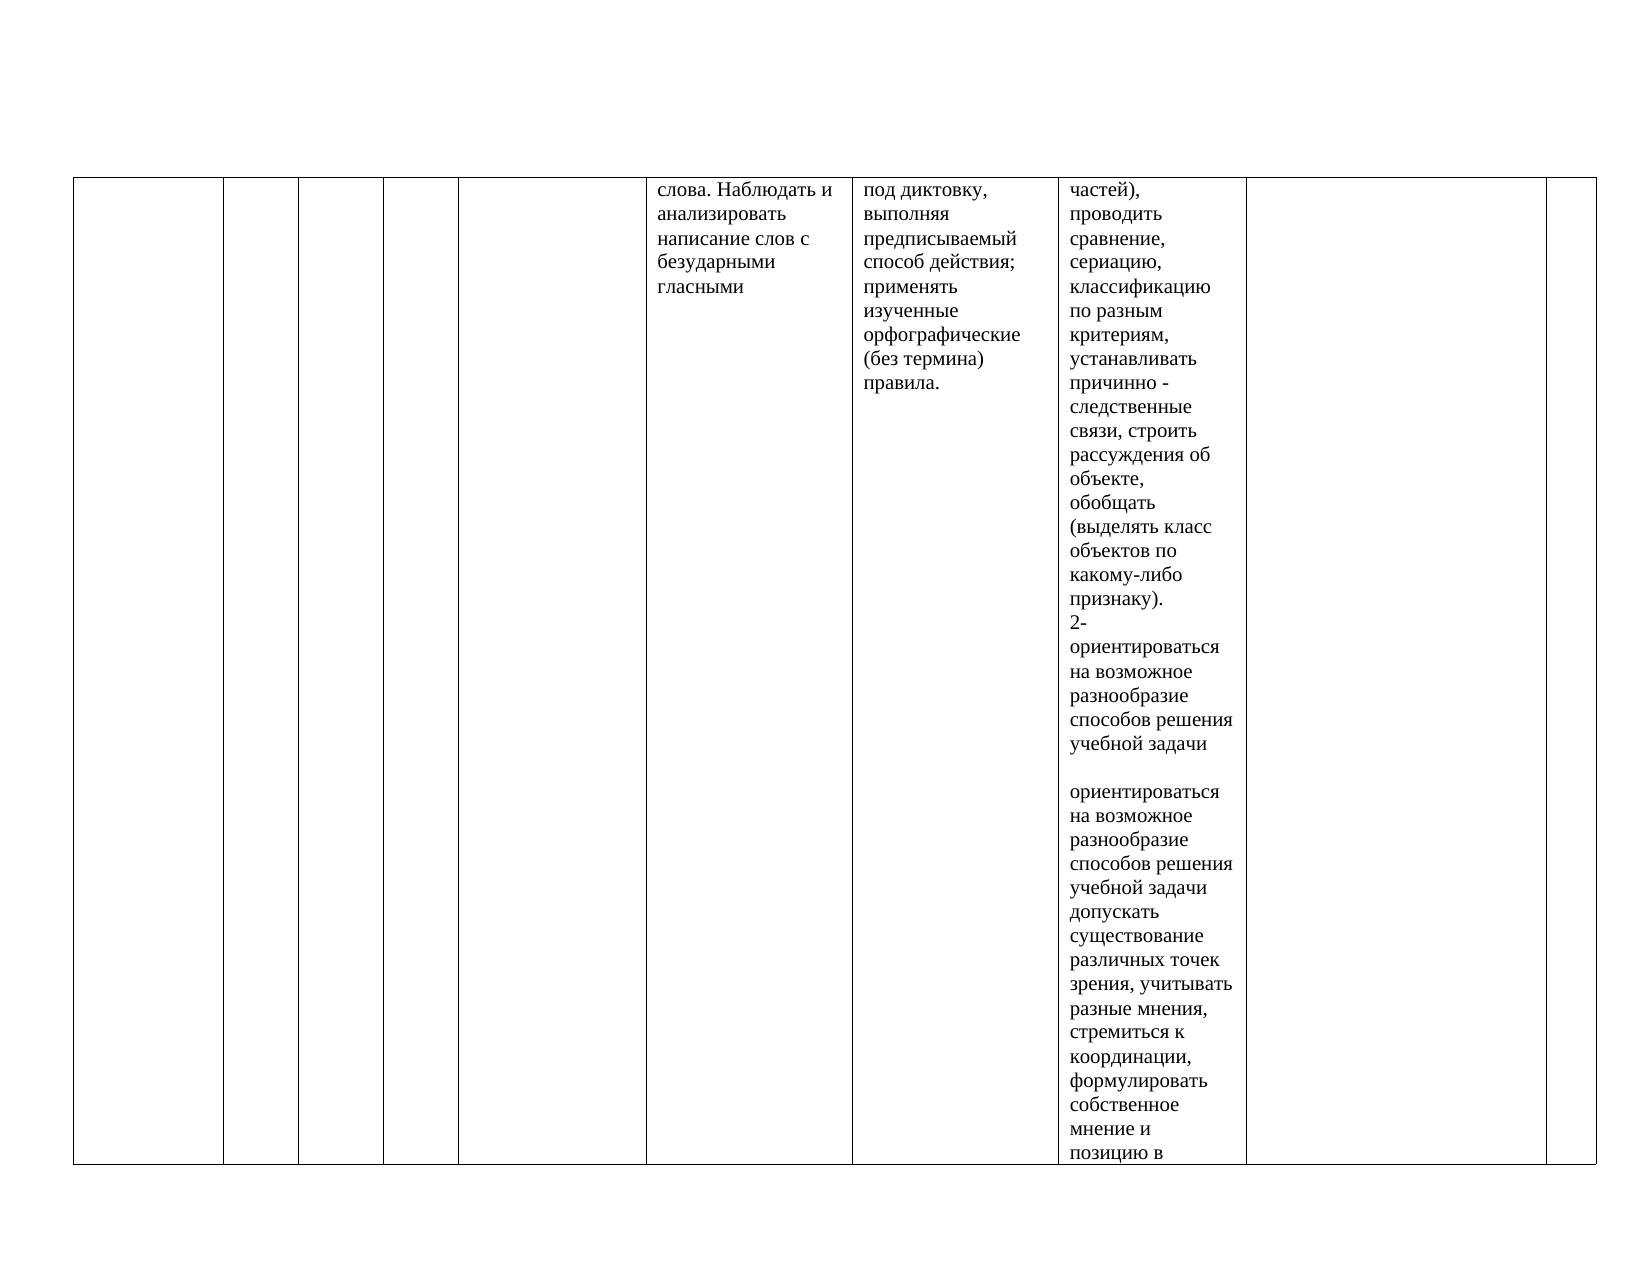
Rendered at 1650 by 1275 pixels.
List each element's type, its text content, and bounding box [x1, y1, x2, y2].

table_cell частей), проводить сравнение, сериацию, классификацию по разным критериям, устанавливать причинно - следственные связи, строить рассуждения об объекте, обобщать (выделять класс объектов по какому-либо признаку). 2-ориентироваться на возможное разнообразие способов решения учебной задачи ориентироваться на возможное разнообразие способов решения учебной задачи допускать существование различных точек зрения, учитывать разные мнения, стремиться к координации, формулировать собственное мнение и позицию в [1059, 178, 1246, 1164]
table_cell под диктовку, выполняя предписываемый способ действия; применять изученные орфографические (без термина) правила. [853, 178, 1058, 1164]
table_cell слова. Наблюдать и анализировать написание слов с безударными гласными [647, 178, 852, 1164]
table_cell [459, 178, 646, 1164]
table_cell [224, 178, 298, 1164]
table_cell [384, 178, 458, 1164]
table_cell [74, 178, 223, 1164]
table_cell [1247, 178, 1546, 1164]
table_cell [1547, 178, 1596, 1164]
table_cell [299, 178, 383, 1164]
